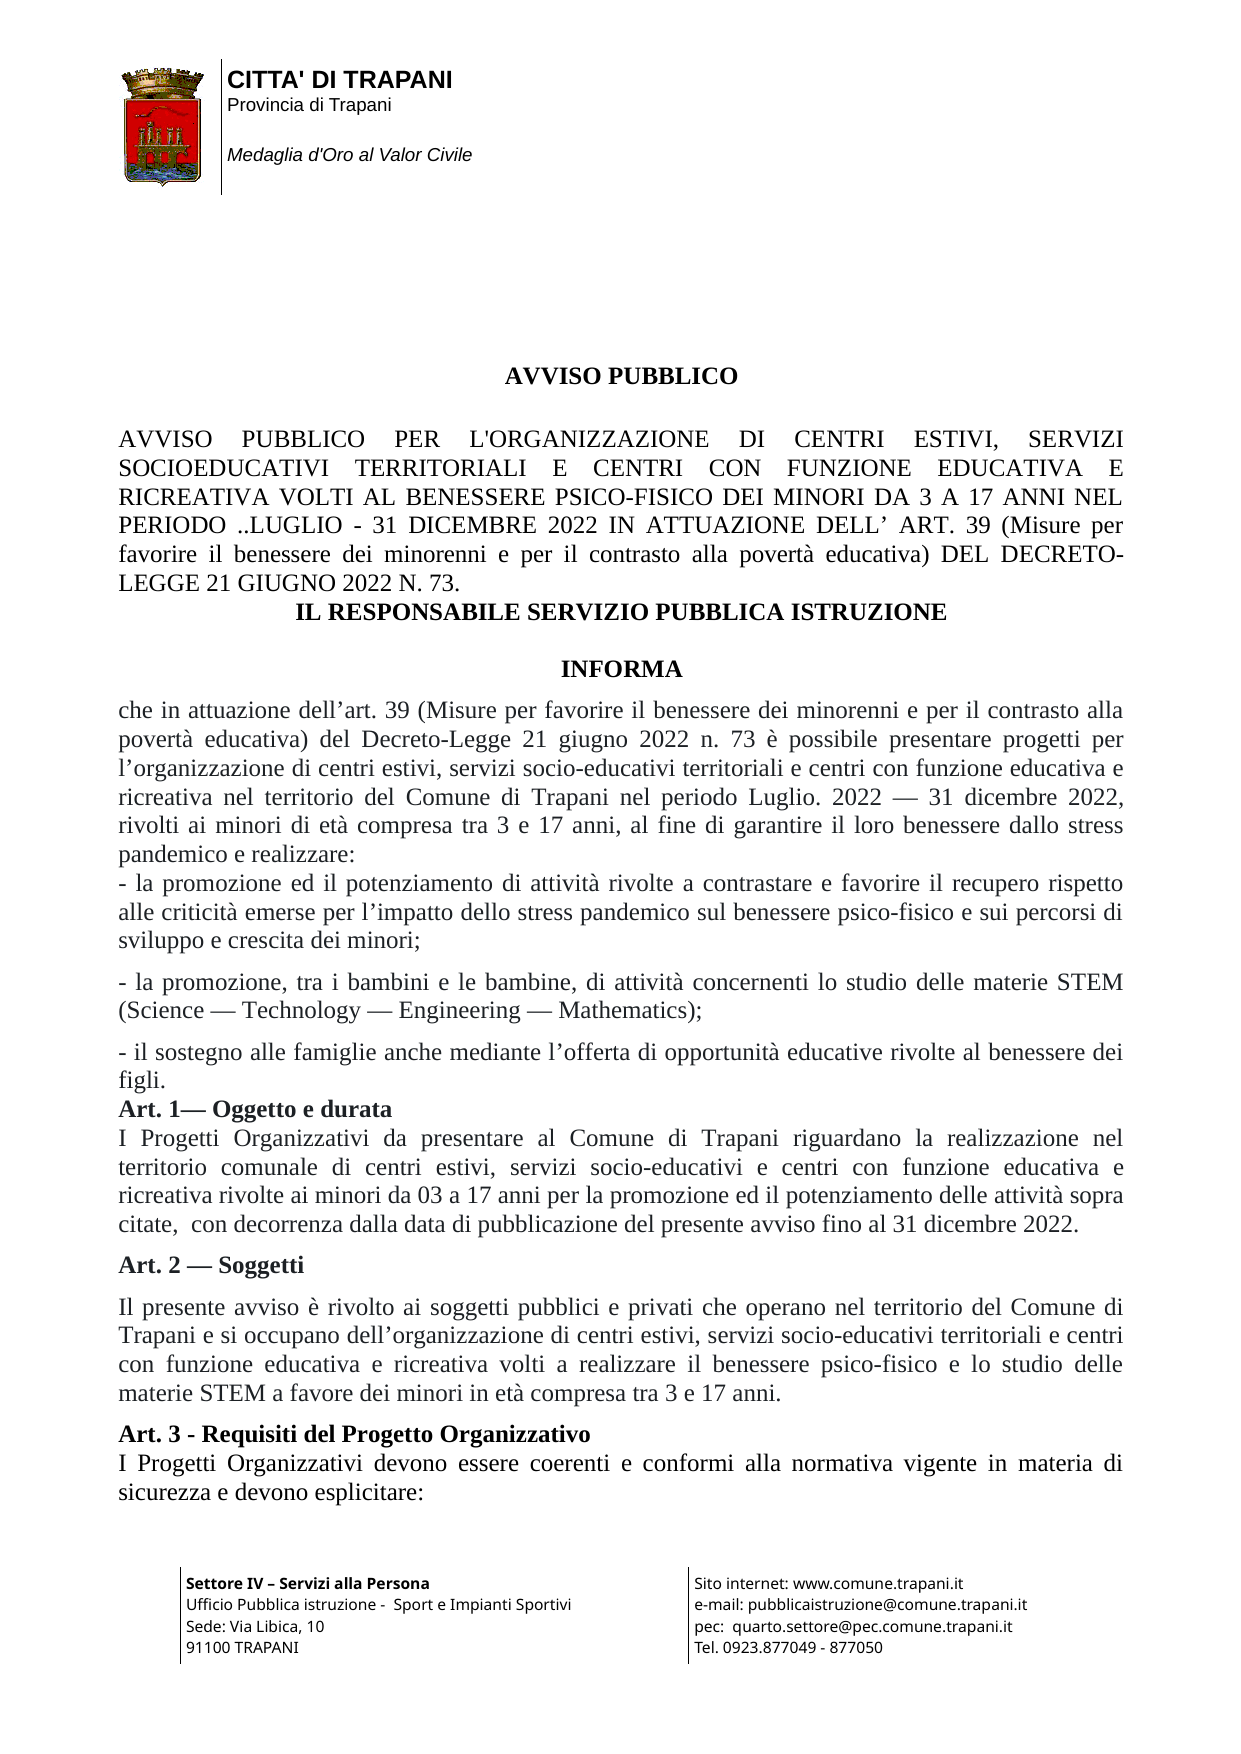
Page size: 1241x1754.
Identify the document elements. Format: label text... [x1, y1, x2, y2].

text AVVISO PUBBLICO [118, 361, 1125, 389]
text - la promozione, tra i bambini e le bambine, di attività concernenti lo studio delle materie STEM (Science — Technology — Engineering — Mathematics); [118, 967, 1125, 1024]
text Art. 1— Oggetto e durata [118, 1094, 1125, 1123]
text I Progetti Organizzativi da presentare al Comune di Trapani riguardano la realizzazione nel territorio comunale di centri estivi, servizi socio-educativi e centri con funzione educativa e ricreativa rivolte ai minori da 03 a 17 anni per la promozione ed il potenziamento delle attività sopra citate, con decorrenza dalla data di pubblicazione del presente avviso fino al 31 dicembre 2022. [118, 1123, 1125, 1238]
text I Progetti Organizzativi devono essere coerenti e conformi alla normativa vigente in materia di sicurezza e devono esplicitare: [118, 1448, 1125, 1506]
text Art. 2 — Soggetti [118, 1251, 1125, 1279]
text che in attuazione dell’art. 39 (Misure per favorire il benessere dei minorenni e per il contrasto alla povertà educativa) del Decreto-Legge 21 giugno 2022 n. 73 è possibile presentare progetti per l’organizzazione di centri estivi, servizi socio-educativi territoriali e centri con funzione educativa e ricreativa nel territorio del Comune di Trapani nel periodo Luglio. 2022 — 31 dicembre 2022, rivolti ai minori di età compresa tra 3 e 17 anni, al fine di garantire il loro benessere dallo stress pandemico e realizzare: [118, 696, 1125, 868]
text Art. 3 - Requisiti del Progetto Organizzativo [118, 1419, 1125, 1448]
text INFORMA [118, 654, 1125, 683]
text IL RESPONSABILE SERVIZIO PUBBLICA ISTRUZIONE [118, 597, 1125, 626]
text AVVISO PUBBLICO PER L'ORGANIZZAZIONE DI CENTRI ESTIVI, SERVIZI SOCIOEDUCATIVI TERRITORIALI E CENTRI CON FUNZIONE EDUCATIVA E RICREATIVA VOLTI AL BENESSERE PSICO-FISICO DEI MINORI DA 3 A 17 ANNI NEL PERIODO ..LUGLIO - 31 DICEMBRE 2022 IN ATTUAZIONE DELL’ ART. 39 (Misure per favorire il benessere dei minorenni e per il contrasto alla povertà educativa) DEL DECRETO-LEGGE 21 GIUGNO 2022 N. 73. [118, 424, 1125, 597]
text - il sostegno alle famiglie anche mediante l’offerta di opportunità educative rivolte al benessere dei figli. [118, 1037, 1125, 1094]
text Il presente avviso è rivolto ai soggetti pubblici e privati che operano nel territorio del Comune di Trapani e si occupano dell’organizzazione di centri estivi, servizi socio-educativi territoriali e centri con funzione educativa e ricreativa volti a realizzare il benessere psico-fisico e lo studio delle materie STEM a favore dei minori in età compresa tra 3 e 17 anni. [118, 1292, 1125, 1407]
text - la promozione ed il potenziamento di attività rivolte a contrastare e favorire il recupero rispetto alle criticità emerse per l’impatto dello stress pandemico sul benessere psico-fisico e sui percorsi di sviluppo e crescita dei minori; [118, 868, 1125, 954]
